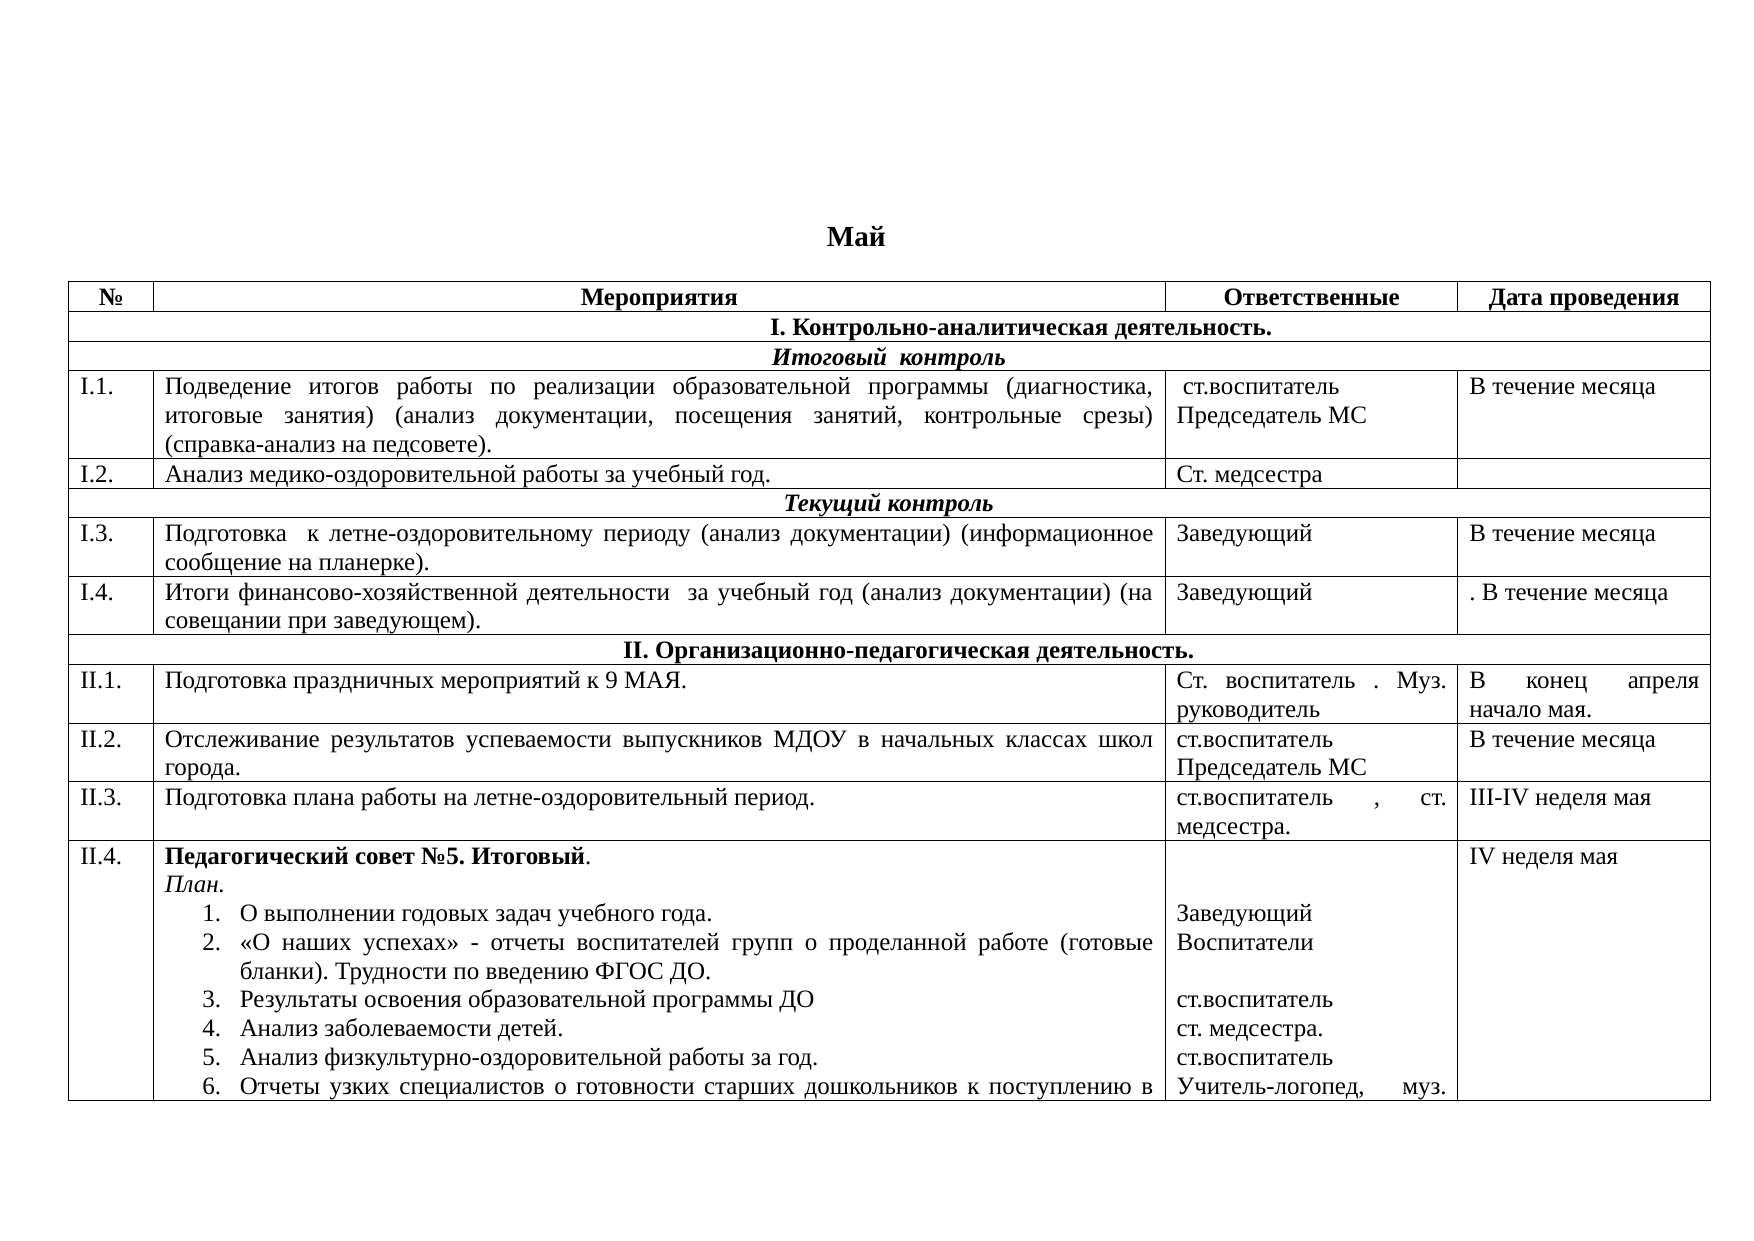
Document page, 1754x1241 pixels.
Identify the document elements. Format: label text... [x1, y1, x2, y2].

table_cell ст.воспитатель Председатель МС [1166, 371, 1457, 458]
table_header № [69, 282, 153, 311]
table_cell I.3. [69, 518, 153, 576]
table_cell В течение месяца [1458, 724, 1710, 781]
table_cell Итоговый контроль [69, 342, 1710, 370]
table_cell [1458, 459, 1710, 487]
text Май [69, 219, 1636, 252]
table_cell IV неделя мая [1458, 841, 1710, 1099]
table_cell Заведующий [1166, 518, 1457, 576]
table_header Мероприятия [154, 282, 1165, 311]
table_cell Педагогический совет №5. Итоговый. План. О выполнении годовых задач учебного года. «О наших успехах» - отчеты воспитателей групп о проделанной работе (готовые бланки). Трудности по введению ФГОС ДО. Результаты освоения образовательной программы ДО Анализ заболеваемости детей. Анализ физкультурно-оздоровительной работы за год. Отчеты узких специалистов о готовности старших дошкольников к поступлению в [154, 841, 1165, 1099]
table_cell Анализ медико-оздоровительной работы за учебный год. [154, 459, 1165, 487]
table_cell Заведующий [1166, 577, 1457, 634]
table_cell II.4. [69, 841, 153, 1099]
table_cell I.4. [69, 577, 153, 634]
table_cell Подготовка плана работы на летне-оздоровительный период. [154, 782, 1165, 840]
table_cell I.2. [69, 459, 153, 487]
table_cell ст.воспитатель , ст. медсестра. [1166, 782, 1457, 840]
table_cell Отслеживание результатов успеваемости выпускников МДОУ в начальных классах школ города. [154, 724, 1165, 781]
table_cell II.3. [69, 782, 153, 840]
table_cell ст.воспитатель Председатель МС [1166, 724, 1457, 781]
table_cell Итоги финансово-хозяйственной деятельности за учебный год (анализ документации) (на совещании при заведующем). [154, 577, 1165, 634]
table_cell II. Организационно-педагогическая деятельность. [69, 635, 1710, 664]
table_cell . В течение месяца [1458, 577, 1710, 634]
table_cell Заведующий Воспитатели ст.воспитатель ст. медсестра. ст.воспитатель Учитель-логопед, муз. [1166, 841, 1457, 1099]
table_cell III-IV неделя мая [1458, 782, 1710, 840]
table_cell I. Контрольно-аналитическая деятельность. [69, 312, 1710, 341]
table_cell II.2. [69, 724, 153, 781]
table_cell Ст. медсестра [1166, 459, 1457, 487]
table_cell Подготовка праздничных мероприятий к 9 МАЯ. [154, 665, 1165, 723]
table_cell В течение месяца [1458, 371, 1710, 458]
table_header Дата проведения [1458, 282, 1710, 311]
table_cell I.1. [69, 371, 153, 458]
table_cell Подготовка к летне-оздоровительному периоду (анализ документации) (информационное сообщение на планерке). [154, 518, 1165, 576]
table_cell Ст. воспитатель . Муз. руководитель [1166, 665, 1457, 723]
table_header Ответственные [1166, 282, 1457, 311]
table_cell Подведение итогов работы по реализации образовательной программы (диагностика, итоговые занятия) (анализ документации, посещения занятий, контрольные срезы) (справка-анализ на педсовете). [154, 371, 1165, 458]
table_cell В конец апреля начало мая. [1458, 665, 1710, 723]
table_cell Текущий контроль [69, 489, 1710, 517]
table_cell II.1. [69, 665, 153, 723]
table_cell В течение месяца [1458, 518, 1710, 576]
